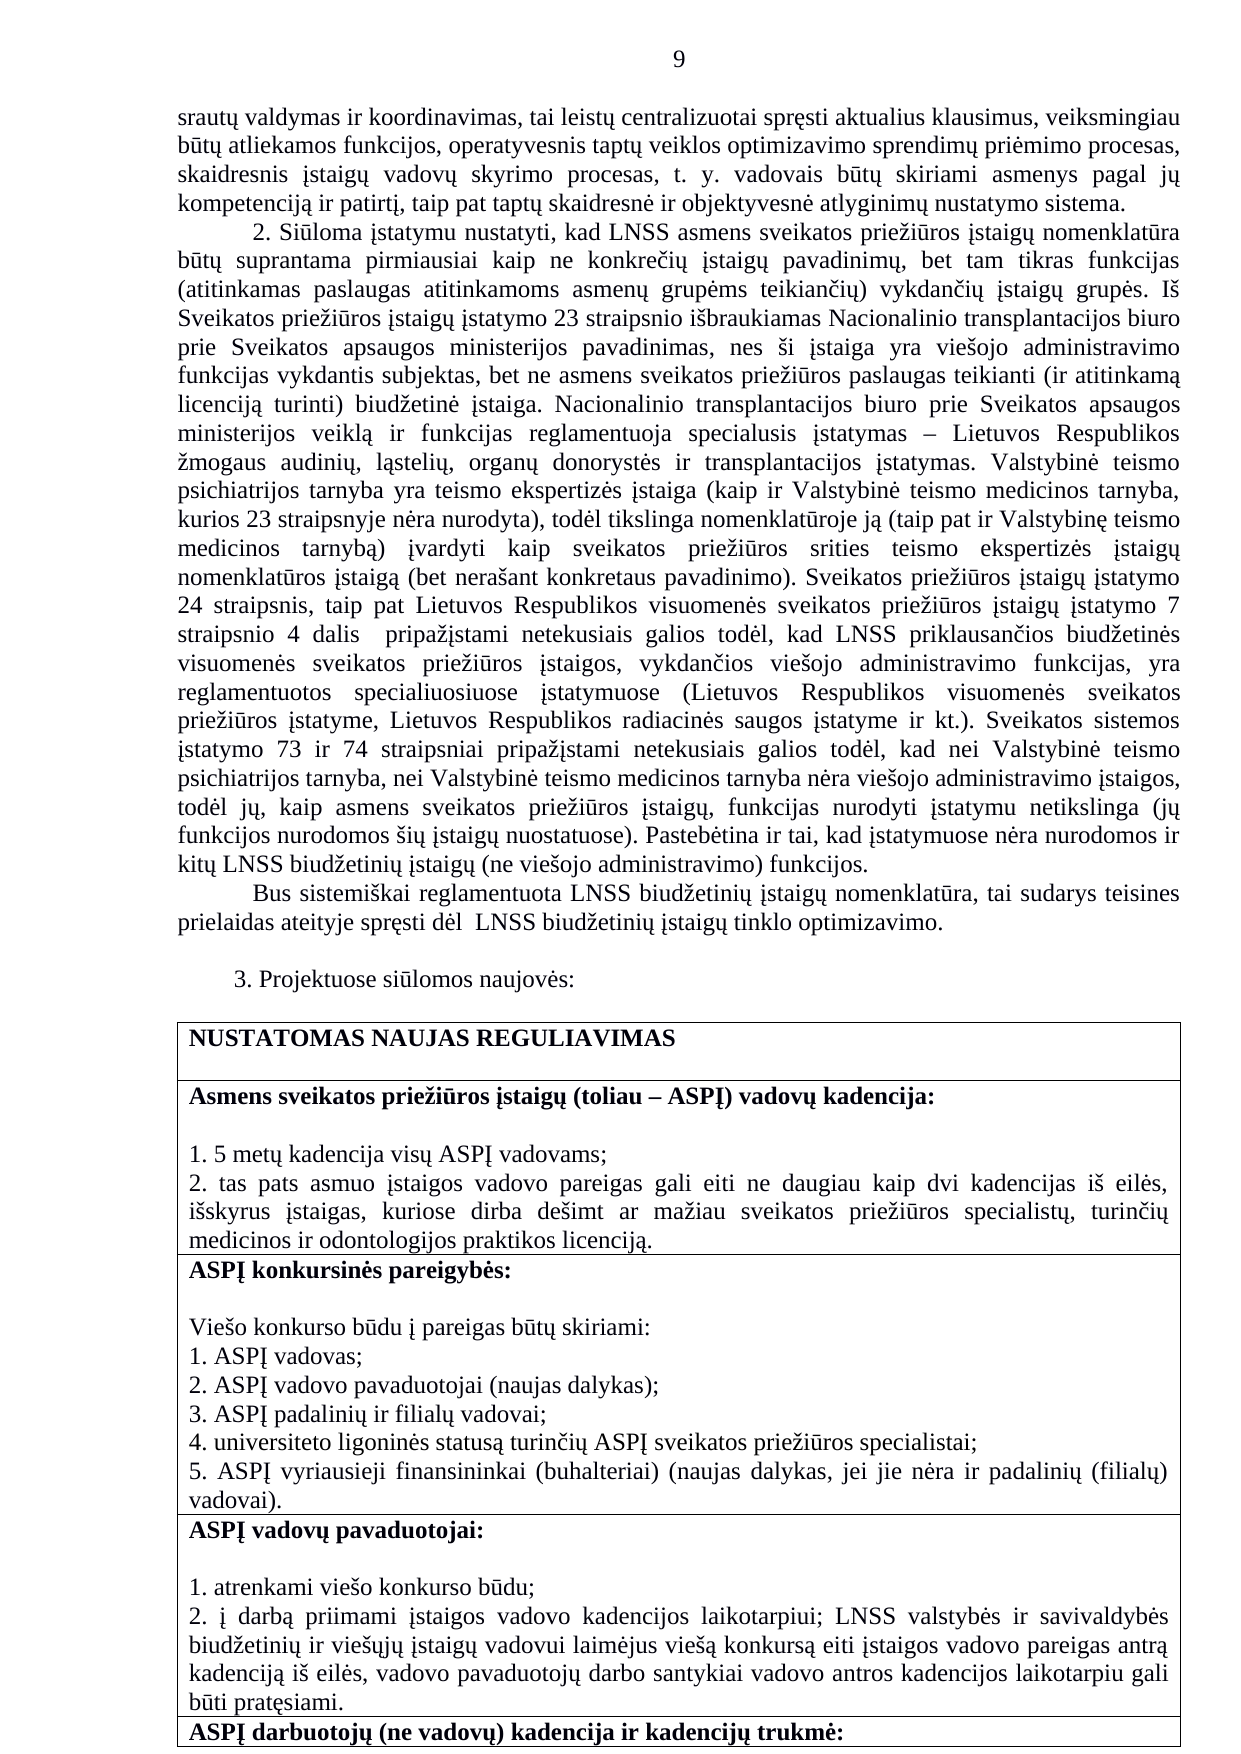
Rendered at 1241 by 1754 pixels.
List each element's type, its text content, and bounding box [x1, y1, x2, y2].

text 3. Projektuose siūlomos naujovės: [177, 964, 1181, 993]
text 2. Siūloma įstatymu nustatyti, kad LNSS asmens sveikatos priežiūros įstaigų nomenklatūra būtų suprantama pirmiausiai kaip ne konkrečių įstaigų pavadinimų, bet tam tikras funkcijas (atitinkamas paslaugas atitinkamoms asmenų grupėms teikiančių) vykdančių įstaigų grupės. Iš Sveikatos priežiūros įstaigų įstatymo 23 straipsnio išbraukiamas Nacionalinio transplantacijos biuro prie Sveikatos apsaugos ministerijos pavadinimas, nes ši įstaiga yra viešojo administravimo funkcijas vykdantis subjektas, bet ne asmens sveikatos priežiūros paslaugas teikianti (ir atitinkamą licenciją turinti) biudžetinė įstaiga. Nacionalinio transplantacijos biuro prie Sveikatos apsaugos ministerijos veiklą ir funkcijas reglamentuoja specialusis įstatymas – Lietuvos Respublikos žmogaus audinių, ląstelių, organų donorystės ir transplantacijos įstatymas. Valstybinė teismo psichiatrijos tarnyba yra teismo ekspertizės įstaiga (kaip ir Valstybinė teismo medicinos tarnyba, kurios 23 straipsnyje nėra nurodyta), todėl tikslinga nomenklatūroje ją (taip pat ir Valstybinę teismo medicinos tarnybą) įvardyti kaip sveikatos priežiūros srities teismo ekspertizės įstaigų nomenklatūros įstaigą (bet nerašant konkretaus pavadinimo). Sveikatos priežiūros įstaigų įstatymo 24 straipsnis, taip pat Lietuvos Respublikos visuomenės sveikatos priežiūros įstaigų įstatymo 7 straipsnio 4 dalis pripažįstami netekusiais galios todėl, kad LNSS priklausančios biudžetinės visuomenės sveikatos priežiūros įstaigos, vykdančios viešojo administravimo funkcijas, yra reglamentuotos specialiuosiuose įstatymuose (Lietuvos Respublikos visuomenės sveikatos priežiūros įstatyme, Lietuvos Respublikos radiacinės saugos įstatyme ir kt.). Sveikatos sistemos įstatymo 73 ir 74 straipsniai pripažįstami netekusiais galios todėl, kad nei Valstybinė teismo psichiatrijos tarnyba, nei Valstybinė teismo medicinos tarnyba nėra viešojo administravimo įstaigos, todėl jų, kaip asmens sveikatos priežiūros įstaigų, funkcijas nurodyti įstatymu netikslinga (jų funkcijos nurodomos šių įstaigų nuostatuose). Pastebėtina ir tai, kad įstatymuose nėra nurodomos ir kitų LNSS biudžetinių įstaigų (ne viešojo administravimo) funkcijos. [177, 217, 1181, 878]
table_cell ASPĮ vadovų pavaduotojai: 1. atrenkami viešo konkurso būdu; 2. į darbą priimami įstaigos vadovo kadencijos laikotarpiui; LNSS valstybės ir savivaldybės biudžetinių ir viešųjų įstaigų vadovui laimėjus viešą konkursą eiti įstaigos vadovo pareigas antrą kadenciją iš eilės, vadovo pavaduotojų darbo santykiai vadovo antros kadencijos laikotarpiu gali būti pratęsiami. [178, 1515, 1180, 1716]
text srautų valdymas ir koordinavimas, tai leistų centralizuotai spręsti aktualius klausimus, veiksmingiau būtų atliekamos funkcijos, operatyvesnis taptų veiklos optimizavimo sprendimų priėmimo procesas, skaidresnis įstaigų vadovų skyrimo procesas, t. y. vadovais būtų skiriami asmenys pagal jų kompetenciją ir patirtį, taip pat taptų skaidresnė ir objektyvesnė atlyginimų nustatymo sistema. [177, 102, 1181, 217]
table_cell Asmens sveikatos priežiūros įstaigų (toliau – ASPĮ) vadovų kadencija: 1. 5 metų kadencija visų ASPĮ vadovams; 2. tas pats asmuo įstaigos vadovo pareigas gali eiti ne daugiau kaip dvi kadencijas iš eilės, išskyrus įstaigas, kuriose dirba dešimt ar mažiau sveikatos priežiūros specialistų, turinčių medicinos ir odontologijos praktikos licenciją. [178, 1081, 1180, 1254]
table_cell ASPĮ darbuotojų (ne vadovų) kadencija ir kadencijų trukmė: [178, 1717, 1180, 1746]
table_header NUSTATOMAS NAUJAS REGULIAVIMAS [178, 1023, 1180, 1080]
table_cell ASPĮ konkursinės pareigybės: Viešo konkurso būdu į pareigas būtų skiriami: 1. ASPĮ vadovas; 2. ASPĮ vadovo pavaduotojai (naujas dalykas); 3. ASPĮ padalinių ir filialų vadovai; 4. universiteto ligoninės statusą turinčių ASPĮ sveikatos priežiūros specialistai; 5. ASPĮ vyriausieji finansininkai (buhalteriai) (naujas dalykas, jei jie nėra ir padalinių (filialų) vadovai). [178, 1255, 1180, 1514]
text Bus sistemiškai reglamentuota LNSS biudžetinių įstaigų nomenklatūra, tai sudarys teisines prielaidas ateityje spręsti dėl LNSS biudžetinių įstaigų tinklo optimizavimo. [177, 878, 1181, 936]
